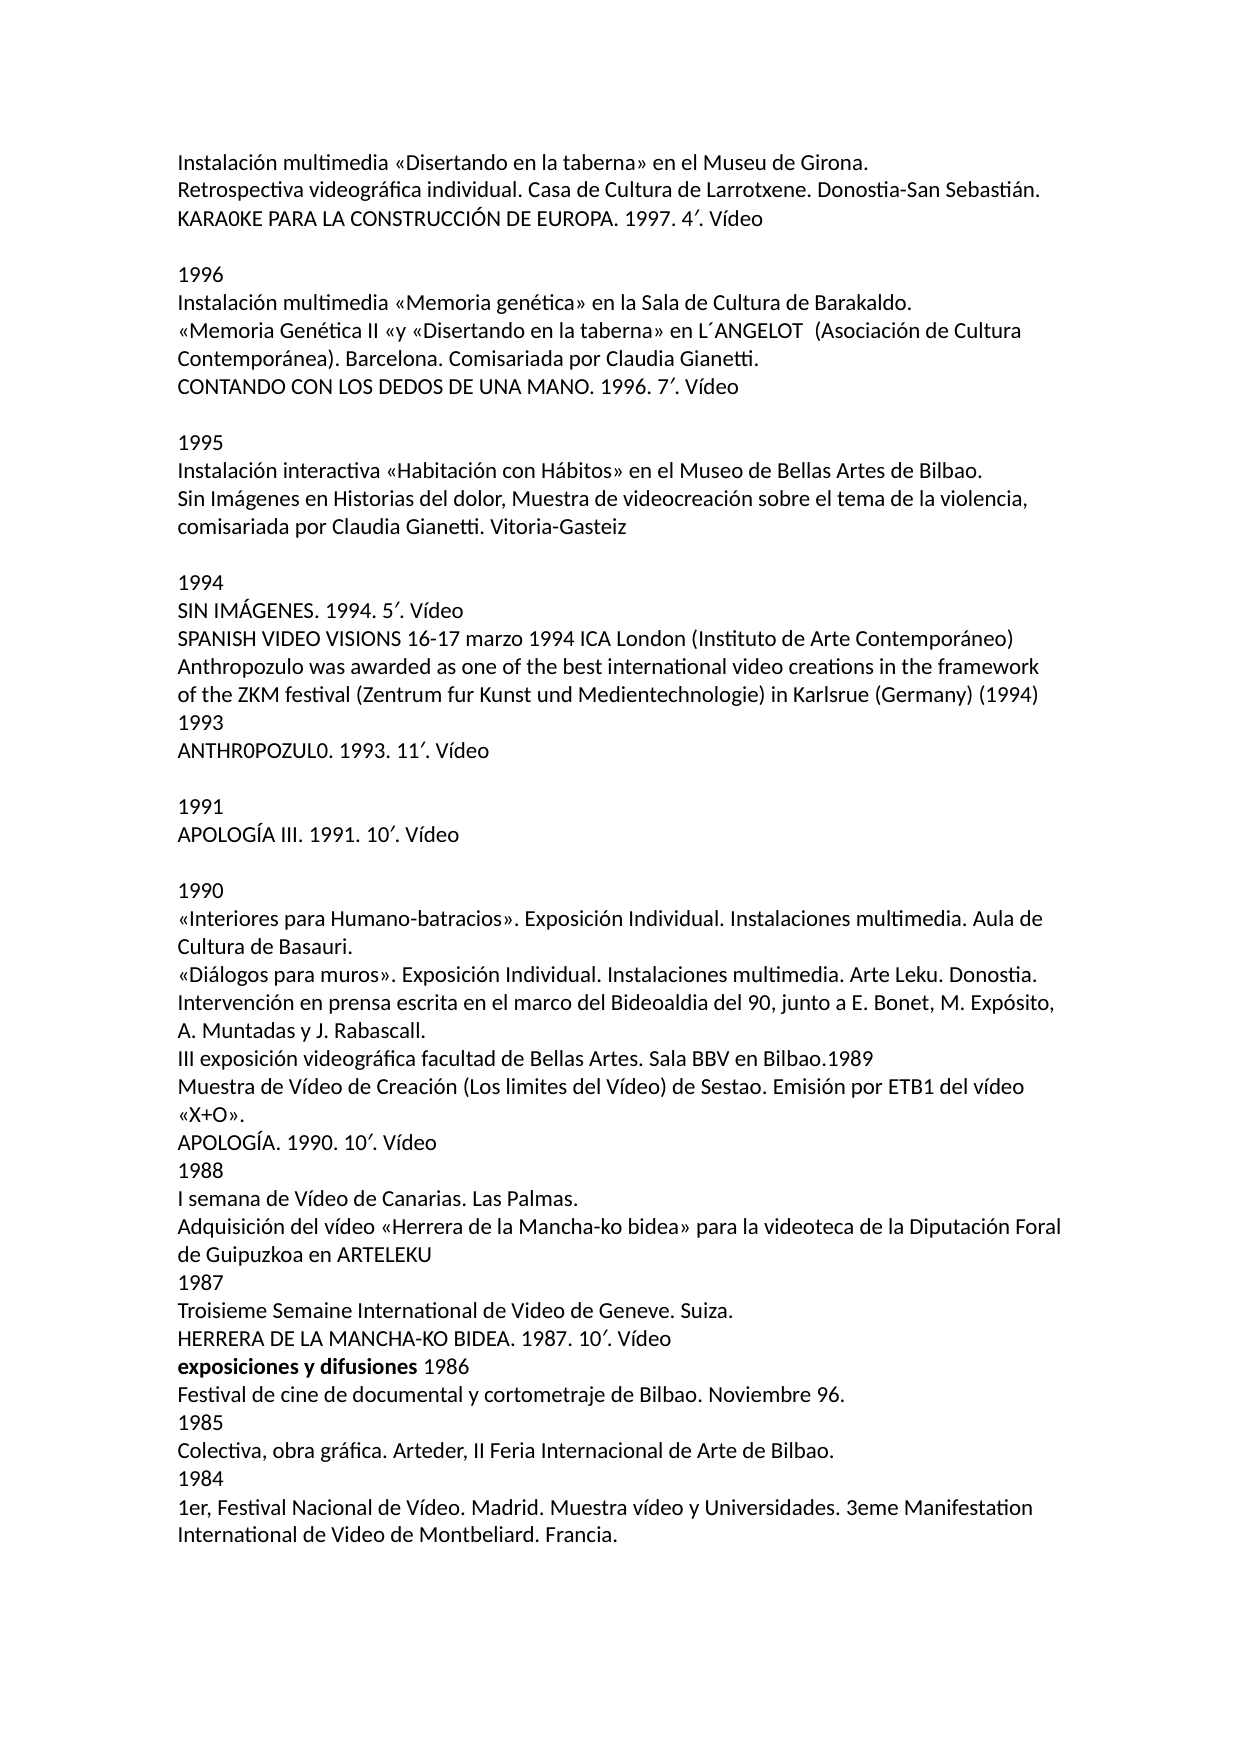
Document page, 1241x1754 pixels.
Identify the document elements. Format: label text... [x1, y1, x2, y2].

text APOLOGÍA III. 1991. 10′. Vídeo [177, 820, 1063, 848]
text KARA0KE PARA LA CONSTRUCCIÓN DE EUROPA. 1997. 4′. Vídeo [177, 204, 1063, 232]
text «Memoria Genética II «y «Disertando en la taberna» en L´ANGELOT (Asociación de Cultura Contemporánea). Barcelona. Comisariada por Claudia Gianetti. [177, 316, 1063, 372]
text 1991 [177, 792, 1063, 820]
text SIN IMÁGENES. 1994. 5′. Vídeo [177, 596, 1063, 624]
text Instalación multimedia «Disertando en la taberna» en el Museu de Girona. Retrospectiva videográfica individual. Casa de Cultura de Larrotxene. Donostia-San Sebastián. [177, 148, 1063, 204]
text HERRERA DE LA MANCHA-KO BIDEA. 1987. 10′. Vídeo exposiciones y difusiones 1986 Festival de cine de documental y cortometraje de Bilbao. Noviembre 96. 1985 Colectiva, obra gráfica. Arteder, II Feria Internacional de Arte de Bilbao. 1984 1er, Festival Nacional de Vídeo. Madrid. Muestra vídeo y Universidades. 3eme Manifestation International de Video de Montbeliard. Francia. [177, 1324, 1063, 1549]
text SPANISH VIDEO VISIONS 16-17 marzo 1994 ICA London (Instituto de Arte Contemporáneo) [177, 624, 1063, 652]
text Anthropozulo was awarded as one of the best international video creations in the framework of the ZKM festival (Zentrum fur Kunst und Medientechnologie) in Karlsrue (Germany) (1994) [177, 652, 1063, 708]
text 1990 «Interiores para Humano-batracios». Exposición Individual. Instalaciones multimedia. Aula de Cultura de Basauri. «Diálogos para muros». Exposición Individual. Instalaciones multimedia. Arte Leku. Donostia. Intervención en prensa escrita en el marco del Bideoaldia del 90, junto a E. Bonet, M. Expósito, A. Muntadas y J. Rabascall. III exposición videográfica facultad de Bellas Artes. Sala BBV en Bilbao.1989 Muestra de Vídeo de Creación (Los limites del Vídeo) de Sestao. Emisión por ETB1 del vídeo «X+O». [177, 876, 1063, 1128]
text Instalación interactiva «Habitación con Hábitos» en el Museo de Bellas Artes de Bilbao. [177, 456, 1063, 484]
text 1995 [177, 428, 1063, 456]
text 1993 [177, 708, 1063, 736]
text Instalación multimedia «Memoria genética» en la Sala de Cultura de Barakaldo. [177, 288, 1063, 316]
text 1994 [177, 568, 1063, 596]
text 1996 [177, 260, 1063, 288]
text Sin Imágenes en Historias del dolor, Muestra de videocreación sobre el tema de la violencia, comisariada por Claudia Gianetti. Vitoria-Gasteiz [177, 484, 1063, 540]
text ANTHR0POZUL0. 1993. 11′. Vídeo [177, 736, 1063, 764]
text APOLOGÍA. 1990. 10′. Vídeo 1988 I semana de Vídeo de Canarias. Las Palmas. [177, 1128, 1063, 1212]
text Adquisición del vídeo «Herrera de la Mancha-ko bidea» para la videoteca de la Diputación Foral de Guipuzkoa en ARTELEKU 1987 Troisieme Semaine International de Video de Geneve. Suiza. [177, 1212, 1063, 1324]
text CONTANDO CON LOS DEDOS DE UNA MANO. 1996. 7′. Vídeo [177, 372, 1063, 400]
